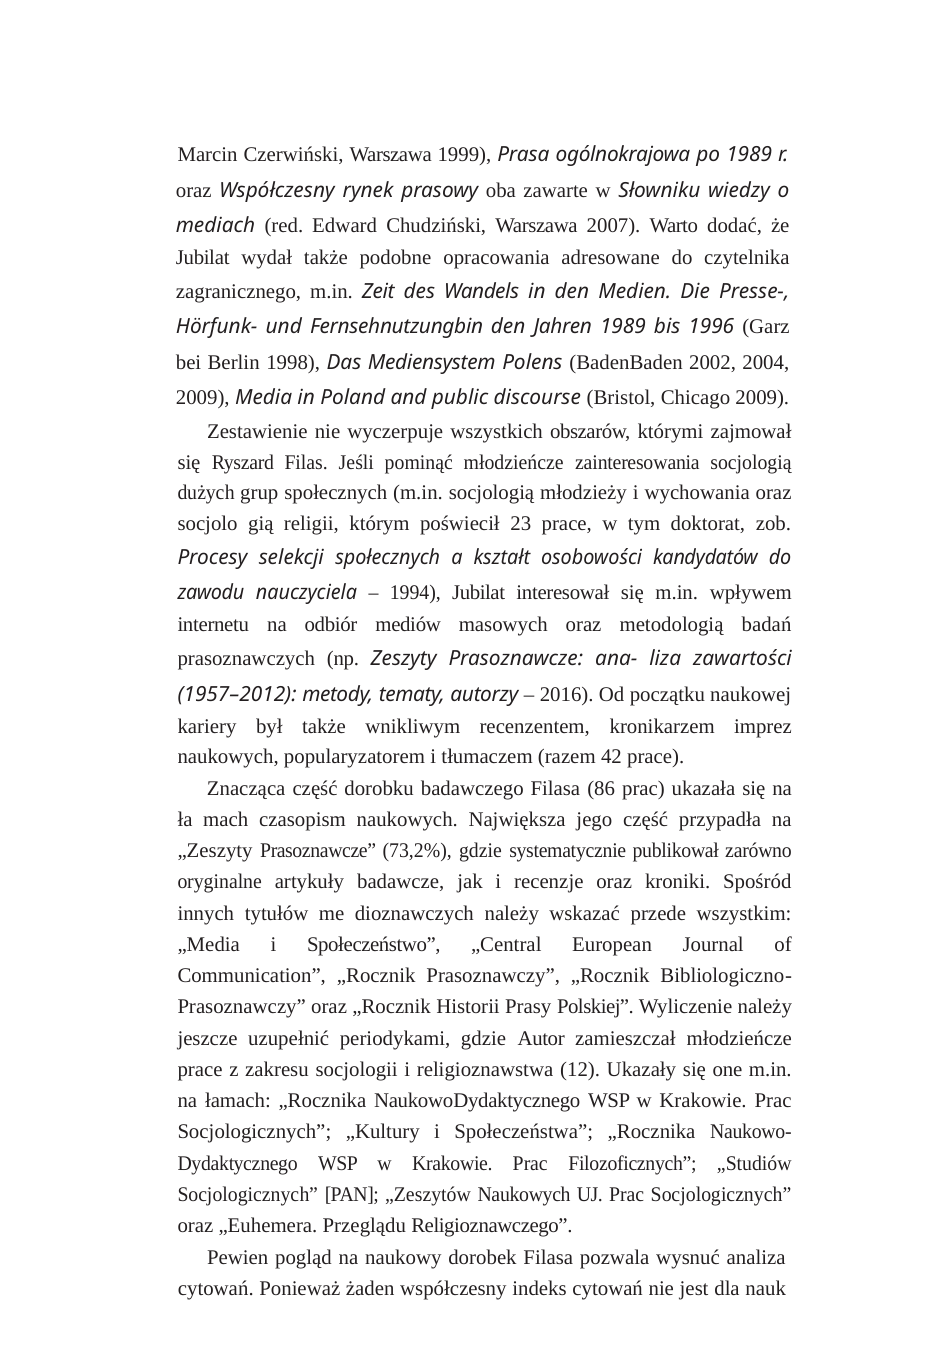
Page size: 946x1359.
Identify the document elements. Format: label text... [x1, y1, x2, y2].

text Znacząca część dorobku badawczego Filasa (86 prac) ukazała się na ła­ mach czasopism naukowych. Największa jego część przypadła na „Zeszyty Prasoznawcze” (73,2%), gdzie systematycznie publikował zarówno oryginalne artykuły badawcze, jak i recenzje oraz kroniki. Spośród innych tytułów me­ dioznawczych należy wskazać przede wszystkim: „Media i Społeczeństwo”, „Central European Journal of Communication”, „Rocznik Prasoznawczy”, „Rocznik Bibliologiczno­Prasoznawczy” oraz „Rocznik Historii Prasy Polskiej”. Wyliczenie należy jeszcze uzupełnić periodykami, gdzie Autor zamieszczał młodzieńcze prace z zakresu socjologii i religioznawstwa (12). Ukazały się one m.in. na łamach: „Rocznika Naukowo­Dydaktycznego WSP w Krakowie. Prac Socjologicznych”; „Kultury i Społeczeństwa”; „Rocznika Naukowo­Dydaktycznego WSP w Krakowie. Prac Filozoficznych”; „Studiów Socjologicznych” [PAN]; „Zeszytów Naukowych UJ. Prac Socjologicznych” oraz „Euhemera. Przeglądu Religioznawczego”. [177, 776, 792, 1237]
text Zestawienie nie wyczerpuje wszystkich obszarów, którymi zajmował się Ryszard Filas. Jeśli pominąć młodzieńcze zainteresowania socjologią dużych grup społecznych (m.in. socjologią młodzieży i wychowania oraz socjolo­ gią religii, którym poświecił 23 prace, w tym doktorat, zob. Procesy selekcji społecznych a kształt osobowości kandydatów do zawodu nauczyciela – 1994), Jubilat interesował się m.in. wpływem internetu na odbiór mediów masowych oraz metodologią badań prasoznawczych (np. Zeszyty Prasoznawcze: ana- liza zawartości (1957–2012): metody, tematy, autorzy – 2016). Od początku naukowej kariery był także wnikliwym recenzentem, kronikarzem imprez naukowych, popularyzatorem i tłumaczem (razem 42 prace). [177, 419, 792, 768]
text Pewien pogląd na naukowy dorobek Filasa pozwala wysnuć analiza cytowań. Ponieważ żaden współczesny indeks cytowań nie jest dla nauk [178, 1244, 787, 1300]
text Marcin Czerwiński, Warszawa 1999), Prasa ogólnokrajowa po 1989 r. oraz Współczesny rynek prasowy oba zawarte w Słowniku wiedzy o mediach (red. Edward Chudziński, Warszawa 2007). Warto dodać, że Jubilat wydał także podobne opracowania adresowane do czytelnika zagranicznego, m.in. Zeit des Wandels in den Medien. Die Presse-, Hörfunk- und Fernsehnutzungbin den Jahren 1989 bis 1996 (Garz bei Berlin 1998), Das Mediensystem Polens (Baden­Baden 2002, 2004, 2009), Media in Poland and public discourse (Bristol, Chicago 2009). [176, 139, 789, 411]
